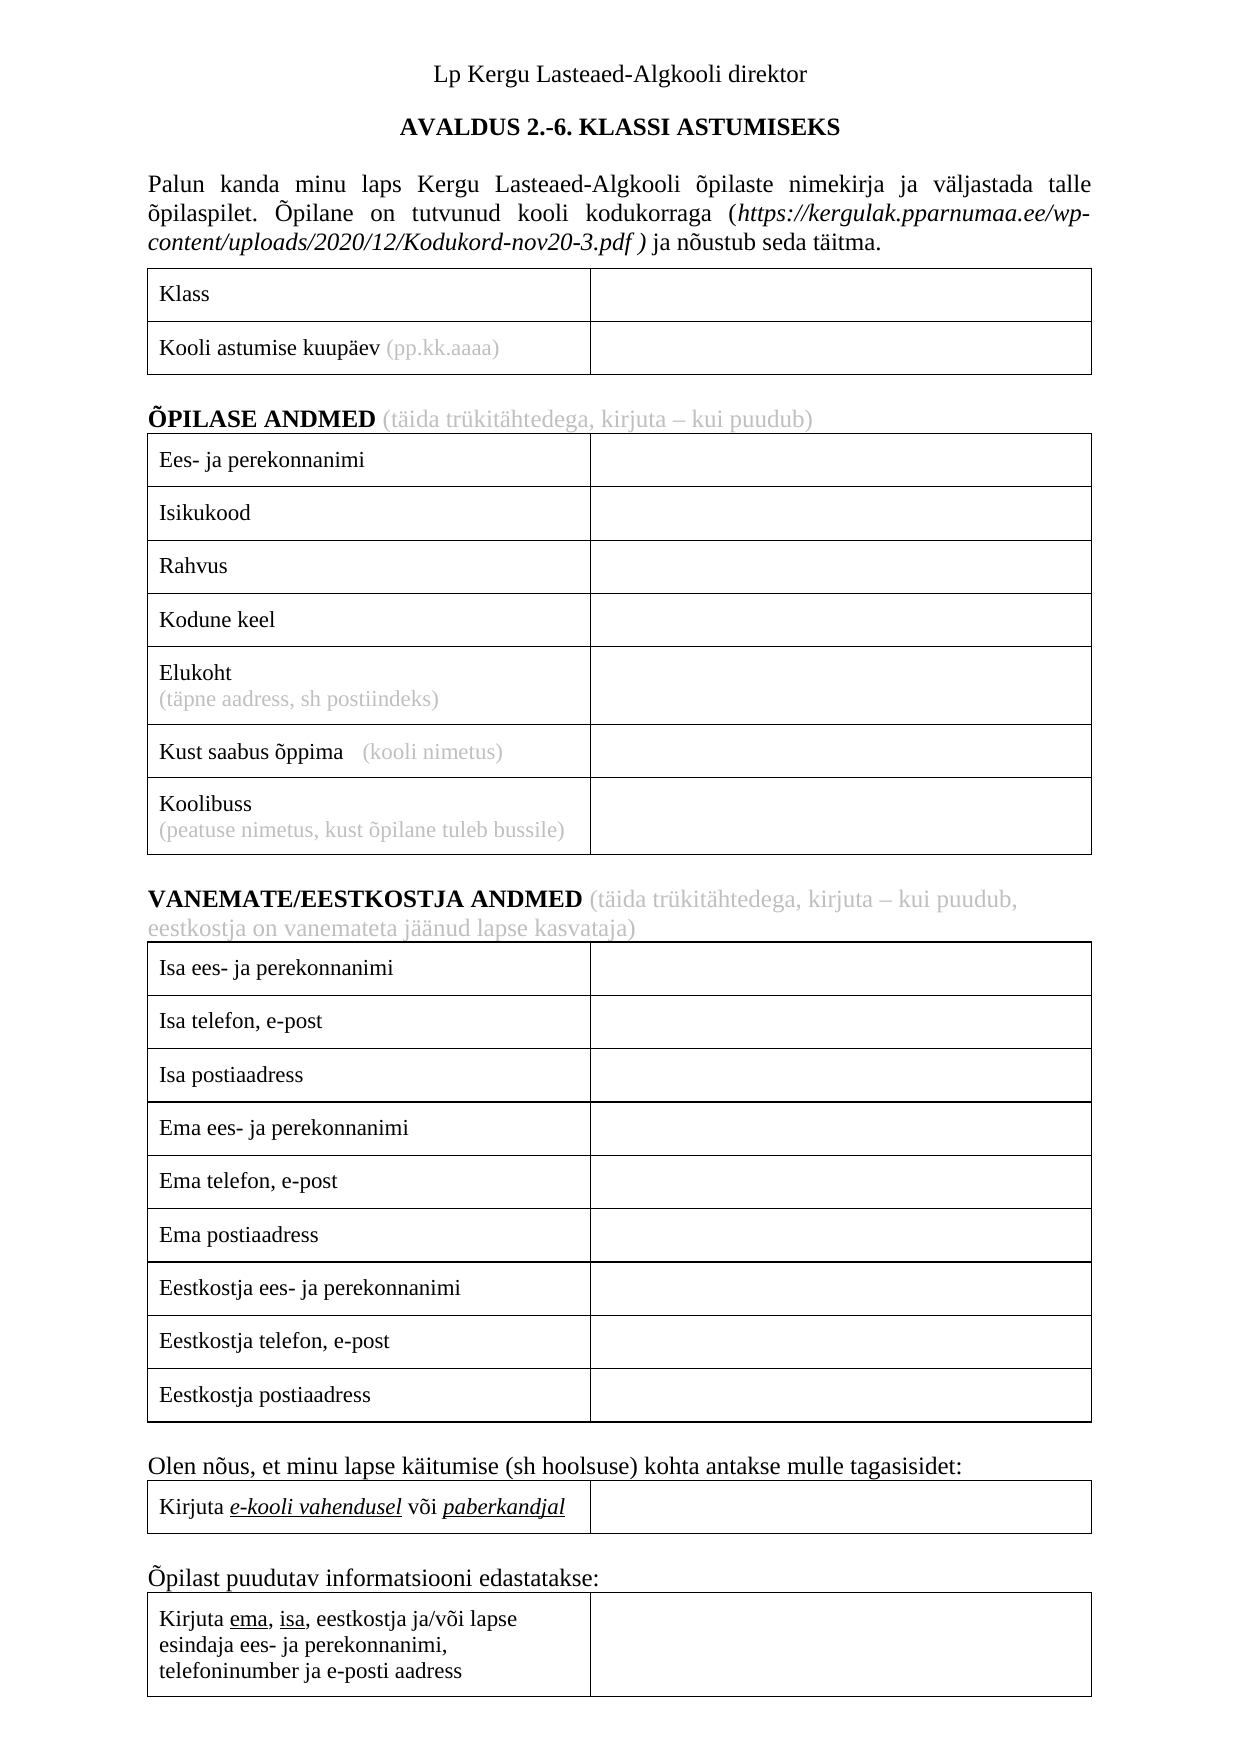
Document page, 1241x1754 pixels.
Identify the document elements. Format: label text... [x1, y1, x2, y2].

table_cell Ema postiaadress [148, 1209, 590, 1261]
table_cell Eestkostja telefon, e-post [148, 1316, 590, 1368]
table_header [591, 1481, 1091, 1533]
table_header Kirjuta ema, isa, eestkostja ja/või lapse esindaja ees- ja perekonnanimi, telefoninumber ja e-posti aadress [148, 1593, 590, 1696]
table_cell [591, 1209, 1091, 1261]
text Lp Kergu Lasteaed-Algkooli direktor [148, 59, 1092, 88]
table_cell [591, 1263, 1091, 1315]
table_cell [591, 996, 1091, 1048]
table_cell Isa telefon, e-post [148, 996, 590, 1048]
table_cell Eestkostja postiaadress [148, 1369, 590, 1421]
table_header Isa ees- ja perekonnanimi [148, 943, 590, 995]
text Õpilast puudutav informatsiooni edastatakse: [148, 1563, 1092, 1592]
table_cell Isikukood [148, 487, 590, 539]
table_cell [591, 1316, 1091, 1368]
text ÕPILASE ANDMED (täida trükitähtedega, kirjuta – kui puudub) [148, 404, 1092, 433]
table_cell [591, 1156, 1091, 1208]
table_cell Isa postiaadress [148, 1049, 590, 1101]
table_header [591, 434, 1091, 486]
text VANEMATE/EESTKOSTJA ANDMED (täida trükitähtedega, kirjuta – kui puudub, eestkostja on vanemateta jäänud lapse kasvataja) [148, 884, 1092, 941]
table_header Klass [148, 269, 590, 321]
table_cell [591, 1369, 1091, 1421]
table_cell [591, 778, 1091, 854]
table_cell [591, 647, 1091, 723]
text AVALDUS 2.-6. KLASSI ASTUMISEKS [148, 112, 1092, 141]
table_header [591, 269, 1091, 321]
table_cell [591, 594, 1091, 646]
table_cell Ema telefon, e-post [148, 1156, 590, 1208]
table_cell Kodune keel [148, 594, 590, 646]
text Palun kanda minu laps Kergu Lasteaed-Algkooli õpilaste nimekirja ja väljastada talle õpilaspilet. Õpilane on tutvunud kooli kodukorraga (https://kergulak.pparnumaa.ee/wp-content/uploads/2020/12/Kodukord-nov20-3.pdf ) ja nõustub seda täitma. [148, 169, 1092, 256]
table_cell Elukoht (täpne aadress, sh postiindeks) [148, 647, 590, 723]
table_header Kirjuta e-kooli vahendusel või paberkandjal [148, 1481, 590, 1533]
table_cell Kust saabus õppima (kooli nimetus) [148, 725, 590, 777]
table_cell [591, 487, 1091, 539]
table_header [591, 943, 1091, 995]
text Olen nõus, et minu lapse käitumise (sh hoolsuse) kohta antakse mulle tagasisidet: [148, 1451, 1092, 1480]
table_header [591, 1593, 1091, 1696]
table_cell Ema ees- ja perekonnanimi [148, 1103, 590, 1155]
table_cell [591, 541, 1091, 593]
table_cell Koolibuss (peatuse nimetus, kust õpilane tuleb bussile) [148, 778, 590, 854]
table_header Ees- ja perekonnanimi [148, 434, 590, 486]
table_cell [591, 322, 1091, 374]
table_cell [591, 1103, 1091, 1155]
table_cell [591, 1049, 1091, 1101]
table_cell [591, 725, 1091, 777]
table_cell Eestkostja ees- ja perekonnanimi [148, 1263, 590, 1315]
table_cell Kooli astumise kuupäev (pp.kk.aaaa) [148, 322, 590, 374]
table_cell Rahvus [148, 541, 590, 593]
